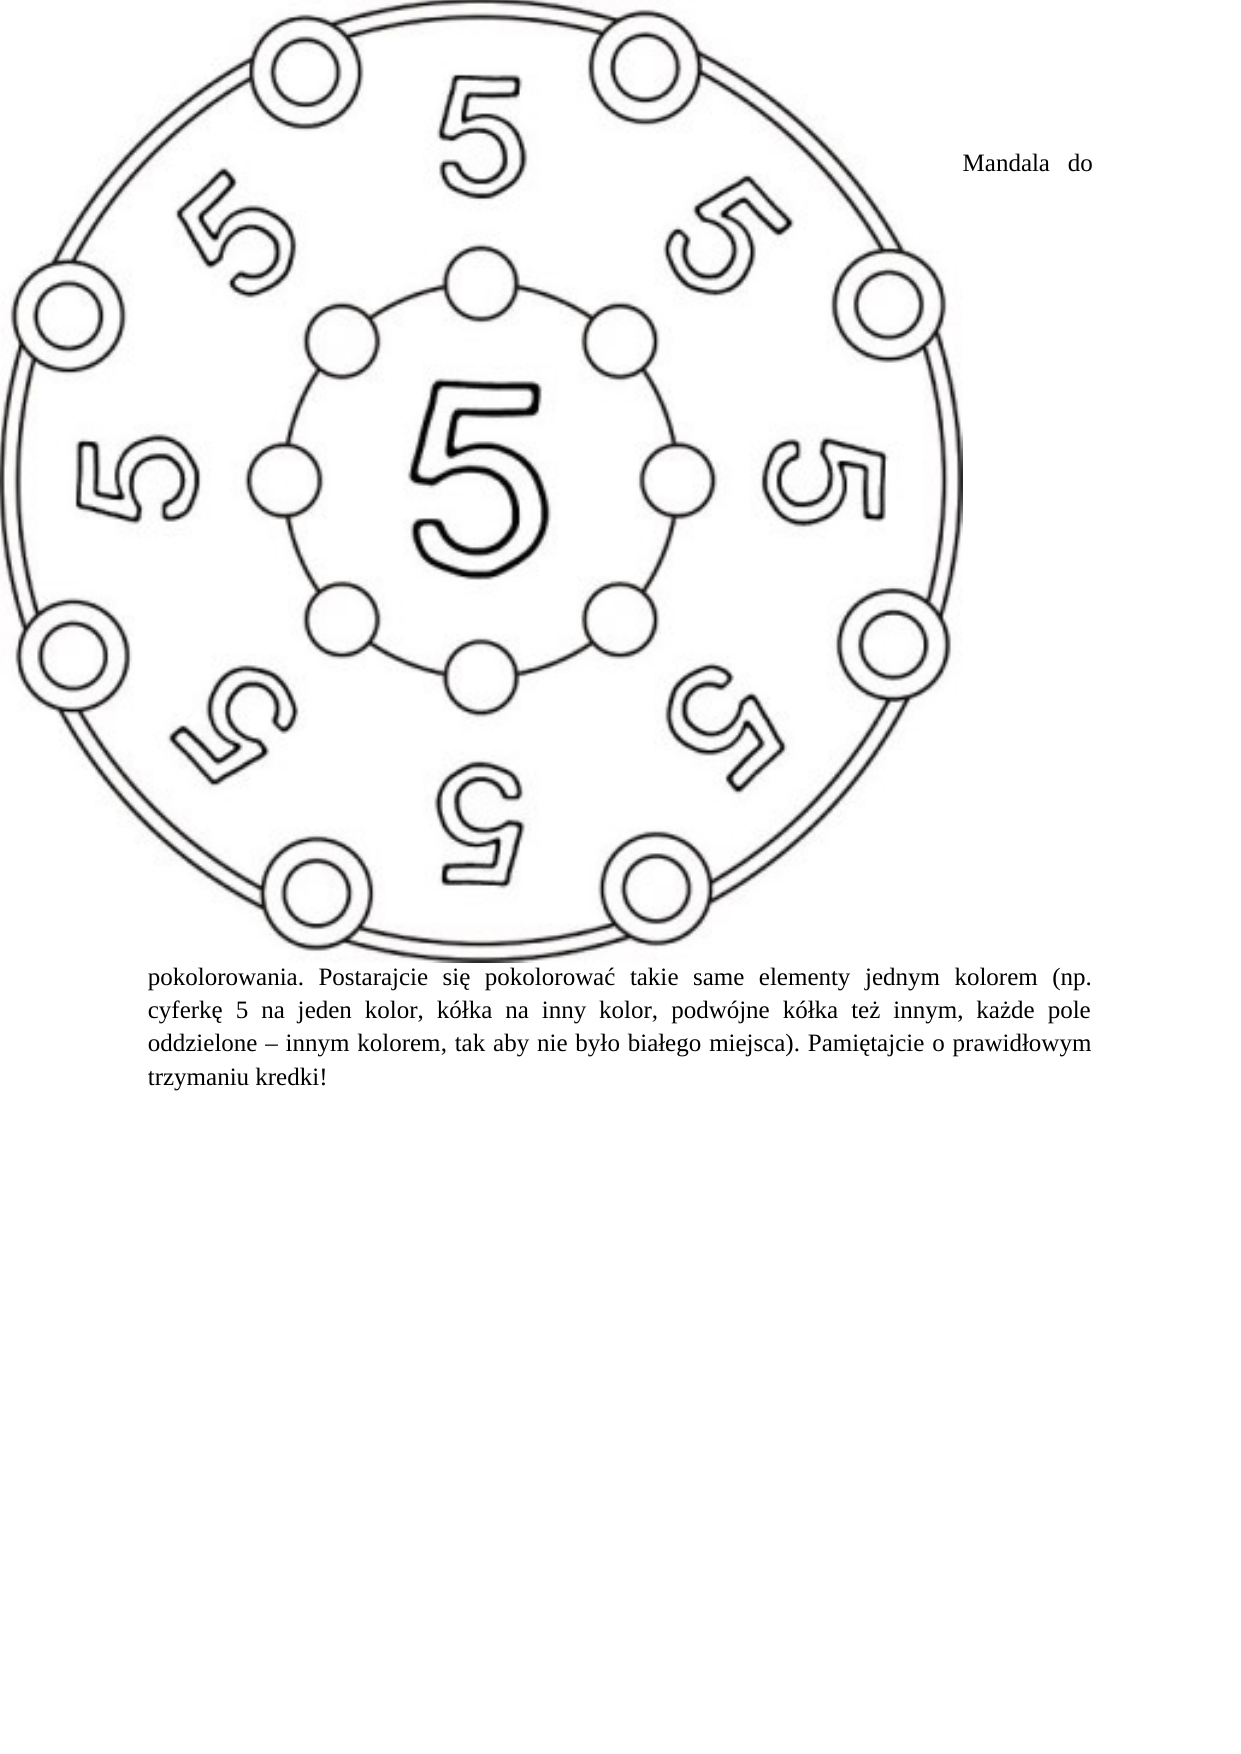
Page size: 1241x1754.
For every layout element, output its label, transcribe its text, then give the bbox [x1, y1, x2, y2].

picture [0, 0, 963, 963]
text Mandala do pokolorowania. Postarajcie się pokolorować takie same elementy jednym kolorem (np. cyferkę 5 na jeden kolor, kółka na inny kolor, podwójne kółka też innym, każde pole oddzielone – innym kolorem, tak aby nie było białego miejsca). Pamiętajcie o prawidłowym trzymaniu kredki! [148, 148, 1093, 1090]
